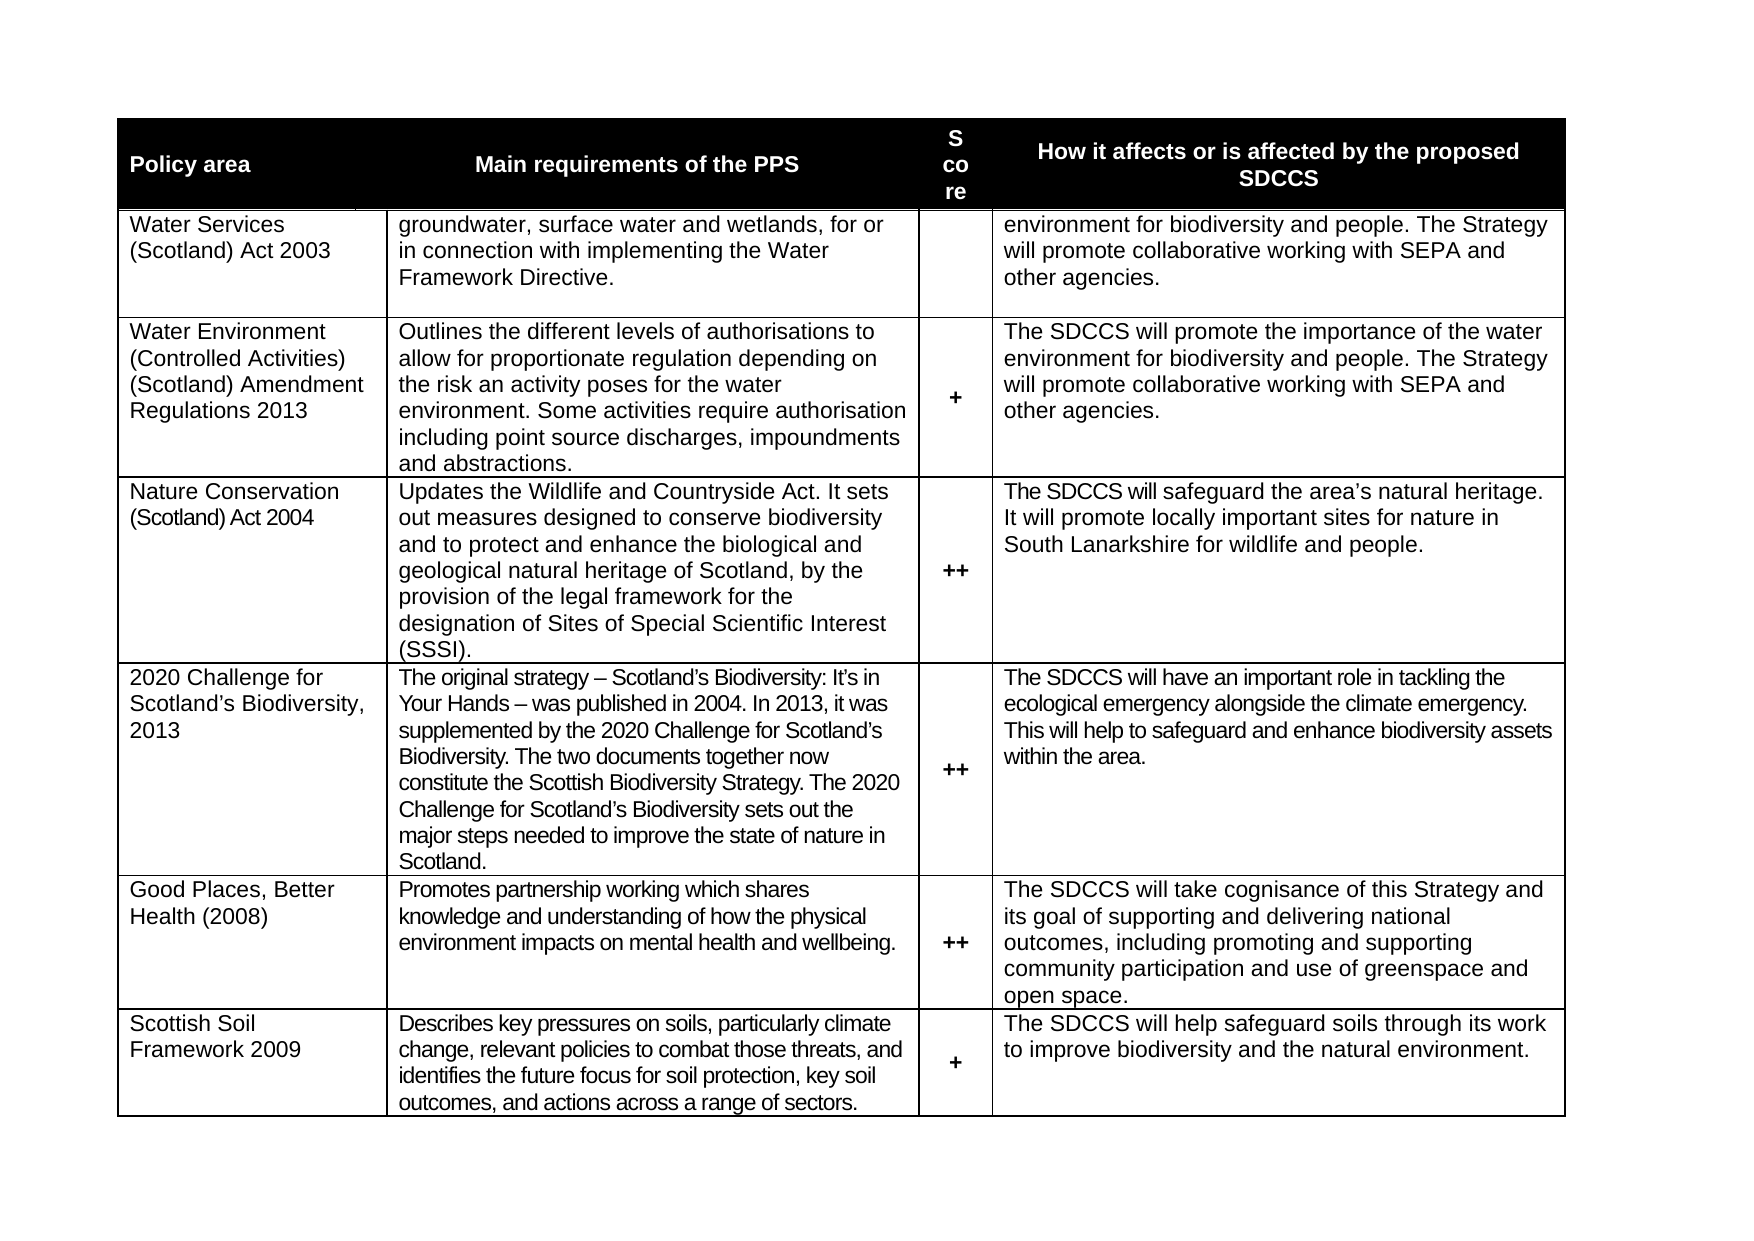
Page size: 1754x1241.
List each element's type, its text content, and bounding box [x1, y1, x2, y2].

table_cell groundwater, surface water and wetlands, for or in connection with implementing the Water Framework Directive. [388, 211, 918, 317]
table_cell Water Environment (Controlled Activities) (Scotland) Amendment Regulations 2013 [119, 318, 386, 476]
table_header Main requirements of the PPS [356, 120, 918, 209]
table_cell Water Services (Scotland) Act 2003 [119, 211, 386, 317]
table_cell The SDCCS will have an important role in tackling the ecological emergency alongside the climate emergency. This will help to safeguard and enhance biodiversity assets within the area. [993, 664, 1564, 875]
table_cell Updates the Wildlife and Countryside Act. It sets out measures designed to conserve biodiversity and to protect and enhance the biological and geological natural heritage of Scotland, by the provision of the legal framework for the designation of Sites of Special Scientific Interest (SSSI). [388, 478, 918, 662]
table_header Policy area [119, 120, 355, 209]
table_cell 2020 Challenge for Scotland’s Biodiversity, 2013 [119, 664, 386, 875]
table_cell The SDCCS will take cognisance of this Strategy and its goal of supporting and delivering national outcomes, including promoting and supporting community participation and use of greenspace and open space. [993, 876, 1564, 1008]
table_header How it affects or is affected by the proposed SDCCS [993, 120, 1564, 209]
table_cell ++ [920, 664, 992, 875]
table_cell Good Places, Better Health (2008) [119, 876, 386, 1008]
table_cell + [920, 1010, 992, 1115]
table_cell The SDCCS will help safeguard soils through its work to improve biodiversity and the natural environment. [993, 1010, 1564, 1115]
table_cell Outlines the different levels of authorisations to allow for proportionate regulation depending on the risk an activity poses for the water environment. Some activities require authorisation including point source discharges, impoundments and abstractions. [388, 318, 918, 476]
table_cell Describes key pressures on soils, particularly climate change, relevant policies to combat those threats, and identifies the future focus for soil protection, key soil outcomes, and actions across a range of sectors. [388, 1010, 918, 1115]
table_cell Nature Conservation (Scotland) Act 2004 [119, 478, 386, 662]
table_cell environment for biodiversity and people. The Strategy will promote collaborative working with SEPA and other agencies. [993, 211, 1564, 317]
table_cell The SDCCS will safeguard the area’s natural heritage. It will promote locally important sites for nature in South Lanarkshire for wildlife and people. [993, 478, 1564, 662]
table_cell Promotes partnership working which shares knowledge and understanding of how the physical environment impacts on mental health and wellbeing. [388, 876, 918, 1008]
table_cell The original strategy – Scotland’s Biodiversity: It’s in Your Hands – was published in 2004. In 2013, it was supplemented by the 2020 Challenge for Scotland’s Biodiversity. The two documents together now constitute the Scottish Biodiversity Strategy. The 2020 Challenge for Scotland’s Biodiversity sets out the major steps needed to improve the state of nature in Scotland. [388, 664, 918, 875]
table_cell ++ [920, 876, 992, 1008]
table_cell The SDCCS will promote the importance of the water environment for biodiversity and people. The Strategy will promote collaborative working with SEPA and other agencies. [993, 318, 1564, 476]
table_cell ++ [920, 478, 992, 662]
table_cell + [920, 318, 992, 476]
table_header Score [920, 120, 992, 209]
table_cell Scottish Soil Framework 2009 [119, 1010, 386, 1115]
table_cell [920, 211, 992, 317]
